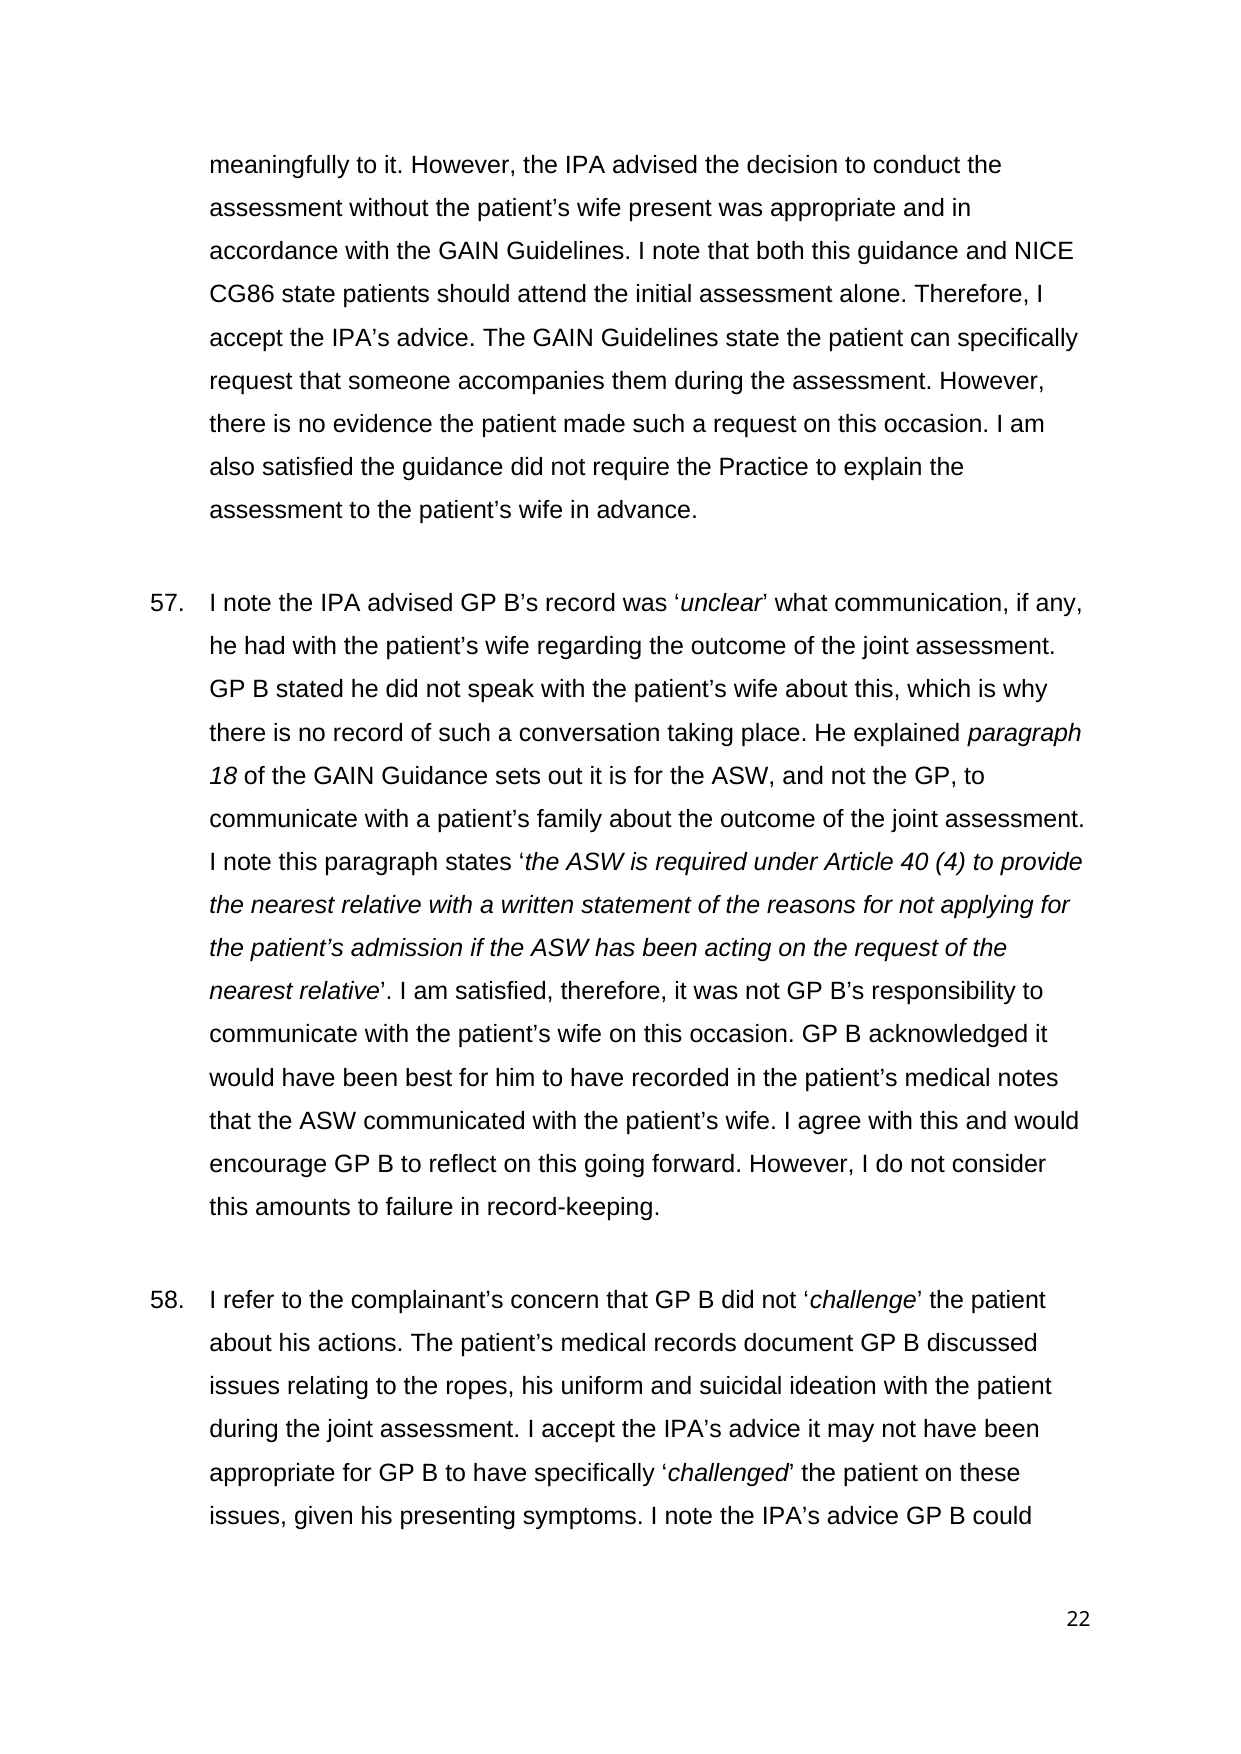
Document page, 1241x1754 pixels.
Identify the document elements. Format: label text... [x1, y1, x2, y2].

list I note the IPA advised GP B’s record was ‘unclear’ what communication, if any, he had with the patient’s wife regarding the outcome of the joint assessment. GP B stated he did not speak with the patient’s wife about this, which is why there is no record of such a conversation taking place. He explained paragraph 18 of the GAIN Guidance sets out it is for the ASW, and not the GP, to communicate with a patient’s family about the outcome of the joint assessment. I note this paragraph states ‘the ASW is required under Article 40 (4) to provide the nearest relative with a written statement of the reasons for not applying for the patient’s admission if the ASW has been acting on the request of the nearest relative’. I am satisfied, therefore, it was not GP B’s responsibility to communicate with the patient’s wife on this occasion. GP B acknowledged it would have been best for him to have recorded in the patient’s medical notes that the ASW communicated with the patient’s wife. I agree with this and would encourage GP B to reflect on this going forward. However, I do not consider this amounts to failure in record-keeping. [150, 588, 1090, 1221]
list I refer to the complainant’s concern that GP B did not ‘challenge’ the patient about his actions. The patient’s medical records document GP B discussed issues relating to the ropes, his uniform and suicidal ideation with the patient during the joint assessment. I accept the IPA’s advice it may not have been appropriate for GP B to have specifically ‘challenged’ the patient on these issues, given his presenting symptoms. I note the IPA’s advice GP B could [150, 1285, 1090, 1529]
list meaningfully to it. However, the IPA advised the decision to conduct the assessment without the patient’s wife present was appropriate and in accordance with the GAIN Guidelines. I note that both this guidance and NICE CG86 state patients should attend the initial assessment alone. Therefore, I accept the IPA’s advice. The GAIN Guidelines state the patient can specifically request that someone accompanies them during the assessment. However, there is no evidence the patient made such a request on this occasion. I am also satisfied the guidance did not require the Practice to explain the assessment to the patient’s wife in advance. [150, 150, 1090, 524]
